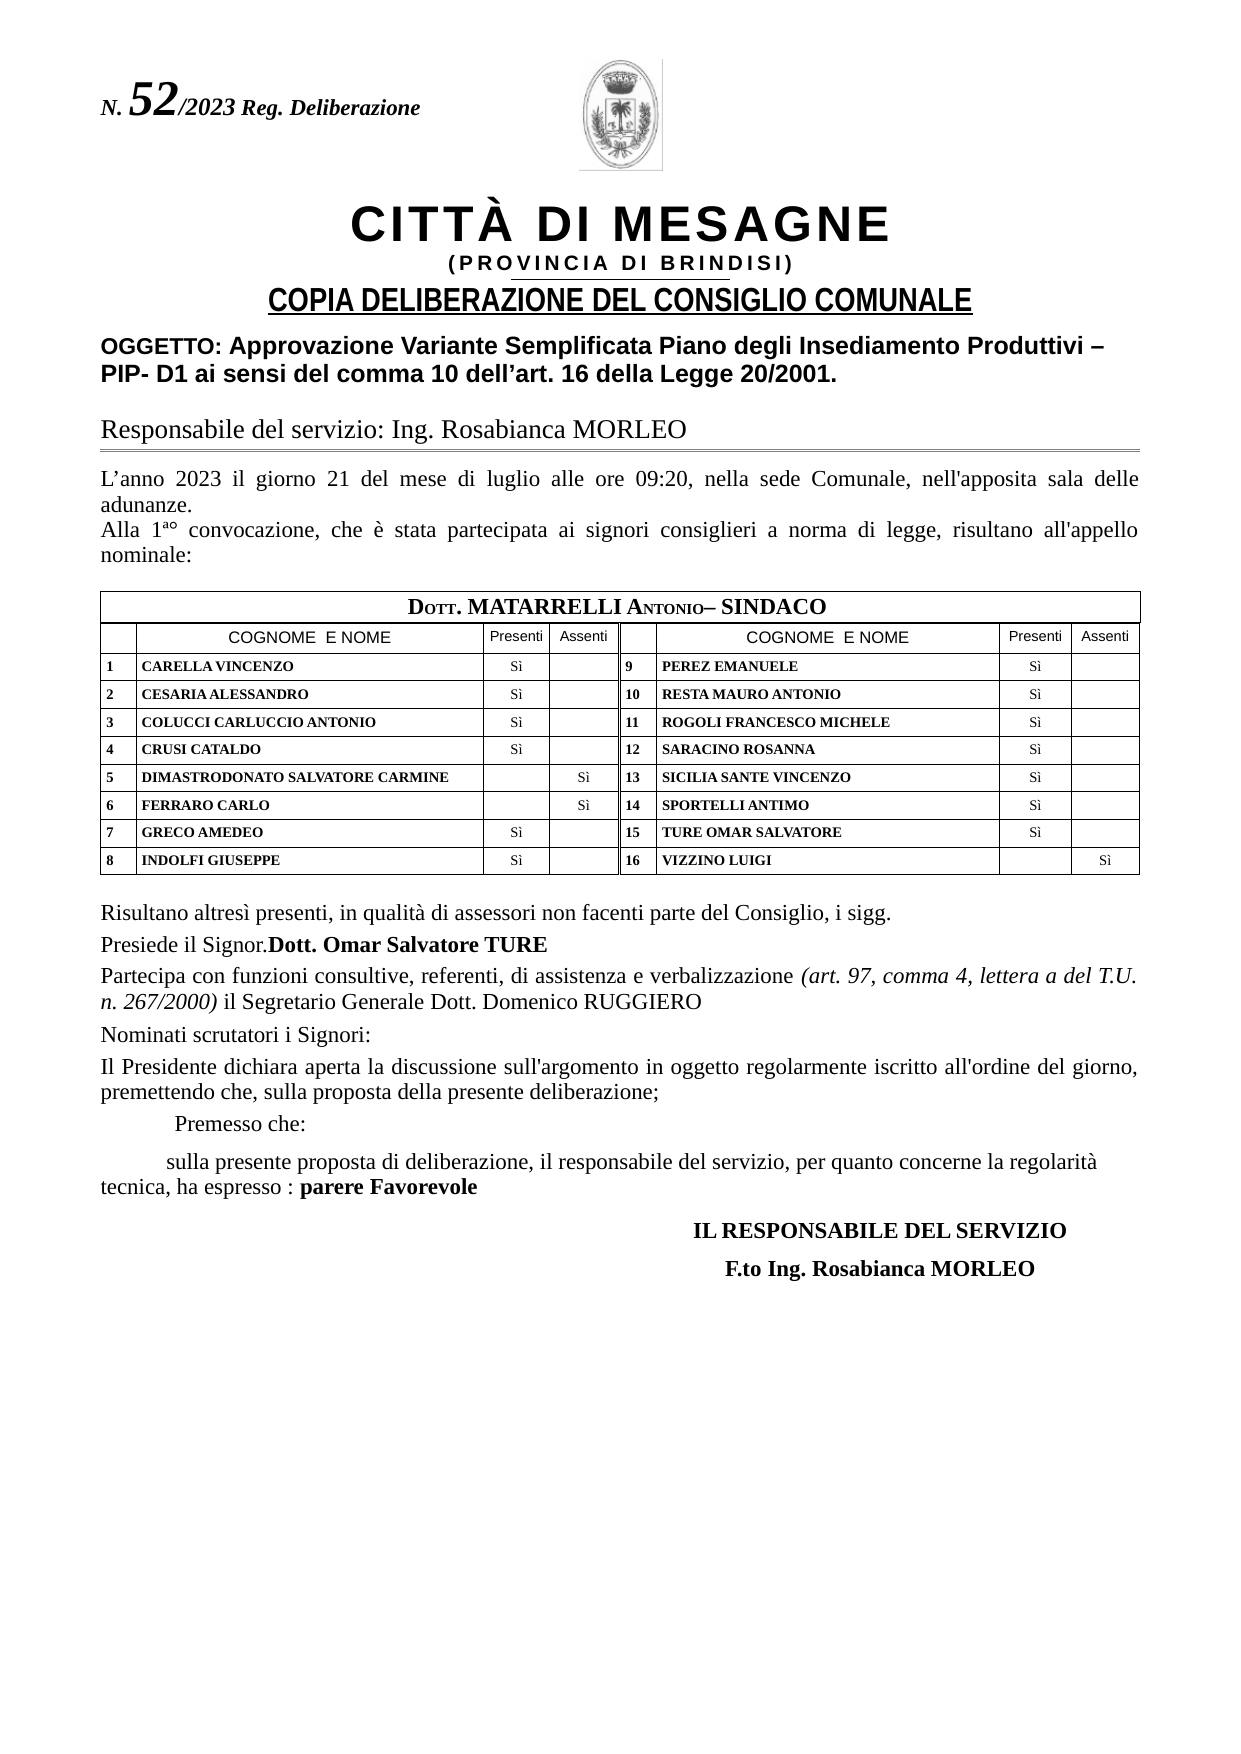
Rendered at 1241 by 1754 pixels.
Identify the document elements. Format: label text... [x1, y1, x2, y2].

text Il Presidente dichiara aperta la discussione sull'argomento in oggetto regolarmente iscritto all'ordine del giorno, premettendo che, sulla proposta della presente deliberazione; [100, 1054, 1140, 1105]
table_cell 10 [621, 681, 656, 708]
table_cell GRECO AMEDEO [137, 820, 483, 847]
table_cell Sì [484, 681, 549, 708]
table_cell [550, 681, 618, 708]
table_cell INDOLFI GIUSEPPE [137, 848, 483, 874]
table_cell 15 [621, 820, 656, 847]
text Alla 1ª° convocazione, che è stata partecipata ai signori consiglieri a norma di legge, risultano all'appello nominale: [100, 517, 1140, 568]
table_cell DIMASTRODONATO SALVATORE CARMINE [137, 765, 483, 791]
table_cell COLUCCI CARLUCCIO ANTONIO [137, 709, 483, 736]
table_cell [1072, 820, 1139, 847]
table_header [621, 624, 656, 653]
table_cell [1072, 737, 1139, 763]
table_cell Sì [1000, 654, 1071, 680]
text Partecipa con funzioni consultive, referenti, di assistenza e verbalizzazione (art. 97, comma 4, lettera a del T.U. n. 267/2000) il Segretario Generale Dott. Domenico RUGGIERO [100, 963, 1140, 1014]
table_cell 4 [101, 737, 136, 763]
text (PROVINCIA DI BRINDISI) [100, 252, 1140, 275]
text N. 52/2023 Reg. Deliberazione [100, 59, 579, 171]
table_cell Sì [1000, 709, 1071, 736]
text COPIA DELIBERAZIONE DEL CONSIGLIO COMUNALE [100, 280, 1140, 318]
table_cell [550, 737, 618, 763]
table_cell [1072, 681, 1139, 708]
table_cell [100, 875, 620, 894]
table_cell 16 [621, 848, 656, 874]
table_cell Sì [1072, 848, 1139, 874]
table_cell [484, 792, 549, 819]
table_cell 12 [621, 737, 656, 763]
table_cell SICILIA SANTE VINCENZO [657, 765, 999, 791]
table_cell VIZZINO LUIGI [657, 848, 999, 874]
table_cell [550, 709, 618, 736]
text sulla presente proposta di deliberazione, il responsabile del servizio, per quanto concerne la regolarità tecnica, ha espresso : parere Favorevole [100, 1149, 1140, 1199]
table_cell Sì [550, 765, 618, 791]
table_cell [1072, 709, 1139, 736]
table_cell [550, 848, 618, 874]
table_cell Sì [1000, 681, 1071, 708]
table_header Dott. MATARRELLI Antonio– SINDACO [101, 592, 1140, 622]
table_cell SPORTELLI ANTIMO [657, 792, 999, 819]
table_header COGNOME E NOME [657, 624, 999, 653]
table_cell 8 [101, 848, 136, 874]
table_cell FERRARO CARLO [137, 792, 483, 819]
table_header [100, 1212, 620, 1299]
table_cell Sì [484, 820, 549, 847]
table_header [101, 624, 136, 653]
table_cell Sì [1000, 792, 1071, 819]
table_cell TURE OMAR SALVATORE [657, 820, 999, 847]
table_cell Sì [1000, 765, 1071, 791]
table_header Assenti [550, 624, 618, 653]
table_cell 11 [621, 709, 656, 736]
table_cell SARACINO ROSANNA [657, 737, 999, 763]
table_cell [1072, 654, 1139, 680]
table_cell PEREZ EMANUELE [657, 654, 999, 680]
table_cell Sì [484, 709, 549, 736]
text [663, 59, 1140, 171]
table_header Assenti [1072, 624, 1139, 653]
table_header COGNOME E NOME [137, 624, 483, 653]
text Responsabile del servizio: Ing. Rosabianca MORLEO [100, 414, 1140, 444]
table_cell [550, 820, 618, 847]
table_cell [1072, 792, 1139, 819]
text Risultano altresì presenti, in qualità di assessori non facenti parte del Consiglio, i sigg. [100, 898, 1140, 926]
table_cell Sì [1000, 737, 1071, 763]
table_header Presenti [1000, 624, 1071, 653]
table_cell 9 [621, 654, 656, 680]
table_header Presenti [484, 624, 549, 653]
table_cell [620, 875, 1140, 894]
table_cell RESTA MAURO ANTONIO [657, 681, 999, 708]
table_cell 3 [101, 709, 136, 736]
text OGGETTO: Approvazione Variante Semplificata Piano degli Insediamento Produttivi – PIP- D1 ai sensi del comma 10 dell’art. 16 della Legge 20/2001. [100, 332, 1140, 388]
table_cell CESARIA ALESSANDRO [137, 681, 483, 708]
table_cell 1 [101, 654, 136, 680]
text Premesso che: [100, 1111, 1140, 1136]
text L’anno 2023 il giorno 21 del mese di luglio alle ore 09:20, nella sede Comunale, nell'apposita sala delle adunanze. [100, 466, 1140, 517]
table_cell ROGOLI FRANCESCO MICHELE [657, 709, 999, 736]
table_cell 7 [101, 820, 136, 847]
table_cell CARELLA VINCENZO [137, 654, 483, 680]
table_cell Sì [1000, 820, 1071, 847]
table_header IL RESPONSABILE DEL SERVIZIO F.to Ing. Rosabianca MORLEO [620, 1212, 1140, 1299]
table_cell 2 [101, 681, 136, 708]
table_cell [1072, 765, 1139, 791]
table_cell Sì [484, 654, 549, 680]
table_cell Sì [550, 792, 618, 819]
text Nominati scrutatori i Signori: [100, 1020, 1140, 1048]
table_cell [550, 654, 618, 680]
table_cell 13 [621, 765, 656, 791]
table_cell CRUSI CATALDO [137, 737, 483, 763]
table_cell Sì [484, 737, 549, 763]
table_cell 5 [101, 765, 136, 791]
table_cell [1000, 848, 1071, 874]
table_cell [484, 765, 549, 791]
table_cell Sì [484, 848, 549, 874]
text CITTÀ DI MESAGNE [100, 196, 1140, 252]
table_cell 14 [621, 792, 656, 819]
text Presiede il Signor.Dott. Omar Salvatore TURE [100, 932, 1140, 958]
table_cell 6 [101, 792, 136, 819]
